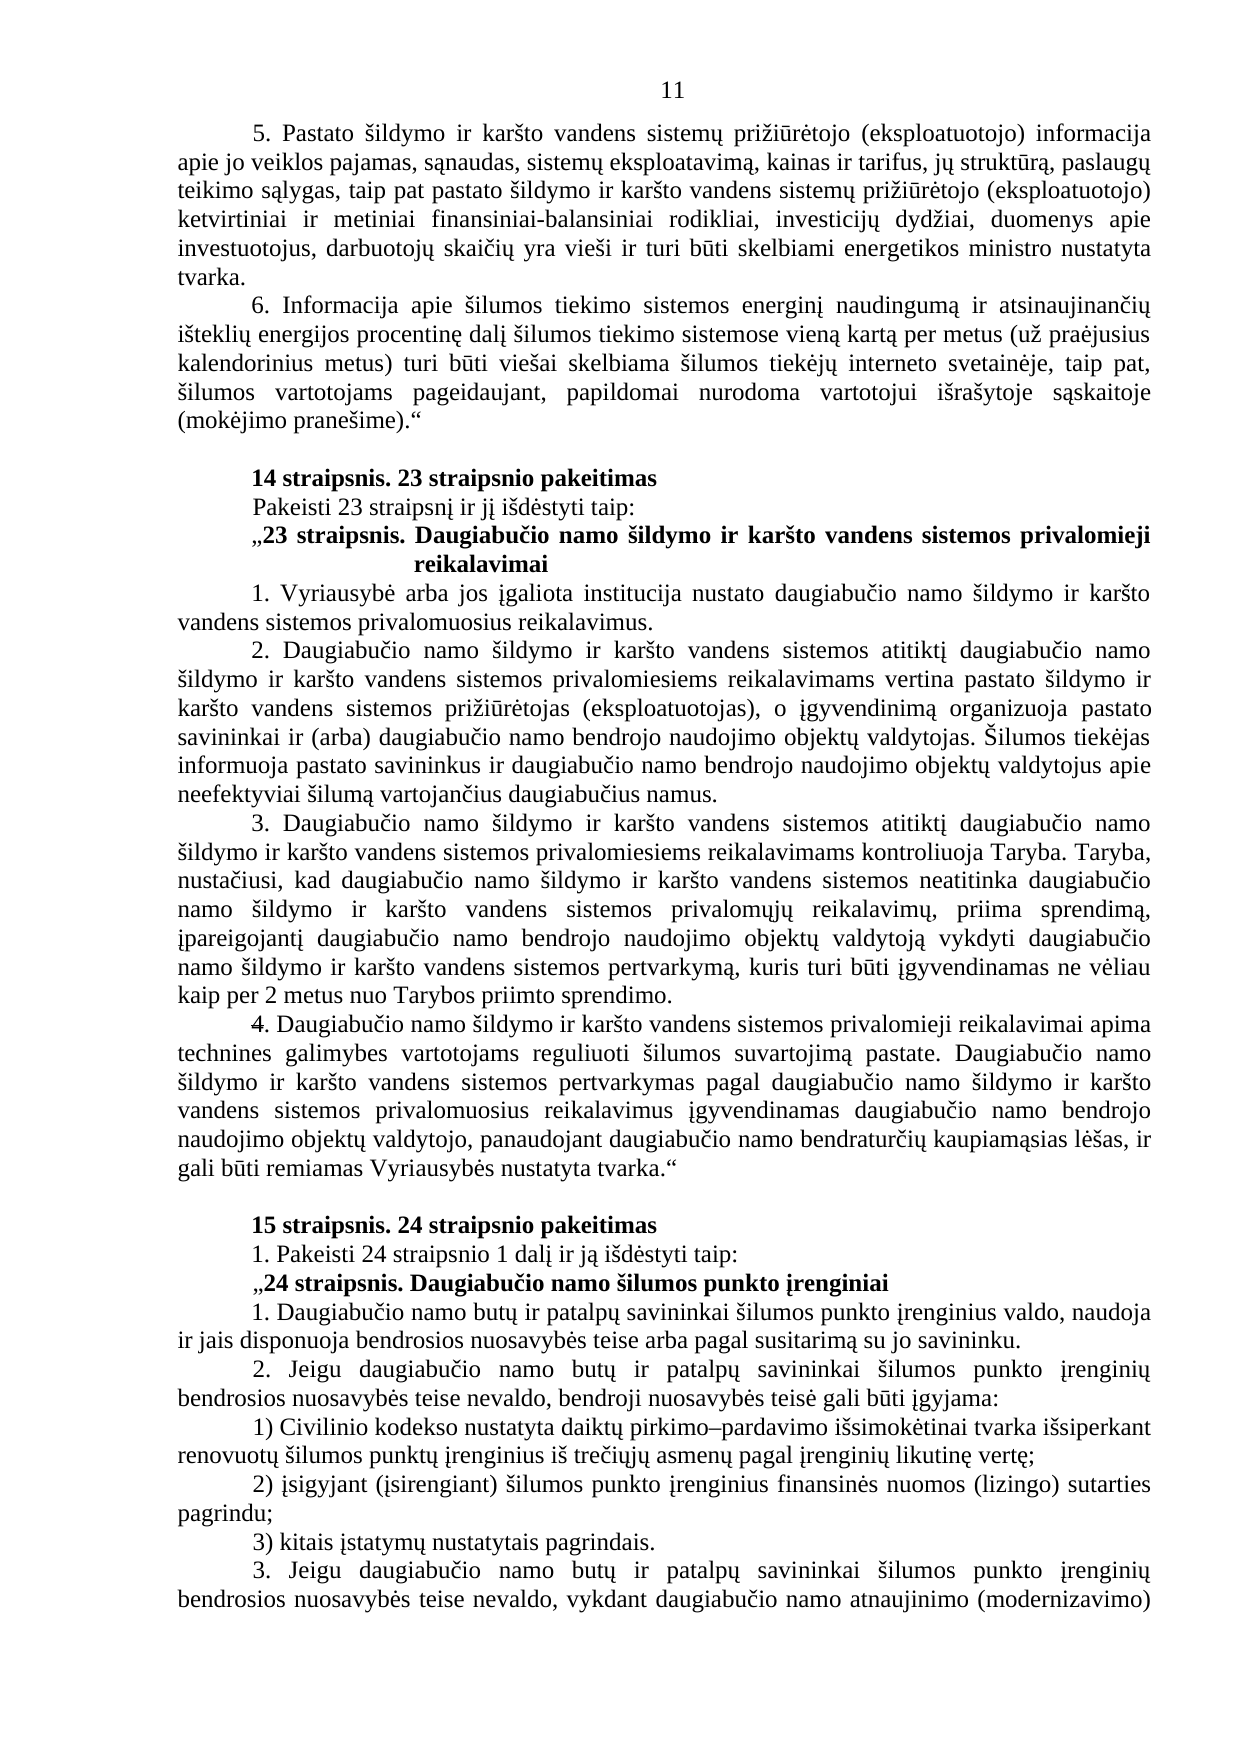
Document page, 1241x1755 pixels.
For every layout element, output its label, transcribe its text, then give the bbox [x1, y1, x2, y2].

text 2. Daugiabučio namo šildymo ir karšto vandens sistemos atitiktį daugiabučio namo šildymo ir karšto vandens sistemos privalomiesiems reikalavimams vertina pastato šildymo ir karšto vandens sistemos prižiūrėtojas (eksploatuotojas), o įgyvendinimą organizuoja pastato savininkai ir (arba) daugiabučio namo bendrojo naudojimo objektų valdytojas. Šilumos tiekėjas informuoja pastato savininkus ir daugiabučio namo bendrojo naudojimo objektų valdytojus apie neefektyviai šilumą vartojančius daugiabučius namus. [177, 636, 1152, 808]
text 3) kitais įstatymų nustatytais pagrindais. [177, 1527, 1152, 1556]
text 5. Pastato šildymo ir karšto vandens sistemų prižiūrėtojo (eksploatuotojo) informacija apie jo veiklos pajamas, sąnaudas, sistemų eksploatavimą, kainas ir tarifus, jų struktūrą, paslaugų teikimo sąlygas, taip pat pastato šildymo ir karšto vandens sistemų prižiūrėtojo (eksploatuotojo) ketvirtiniai ir metiniai finansiniai-balansiniai rodikliai, investicijų dydžiai, duomenys apie investuotojus, darbuotojų skaičių yra vieši ir turi būti skelbiami energetikos ministro nustatyta tvarka. [177, 118, 1152, 291]
text 1. Pakeisti 24 straipsnio 1 dalį ir ją išdėstyti taip: [177, 1239, 1152, 1268]
text „24 straipsnis. Daugiabučio namo šilumos punkto įrenginiai [177, 1268, 1152, 1297]
text 1) Civilinio kodekso nustatyta daiktų pirkimo–pardavimo išsimokėtinai tvarka išsiperkant renovuotų šilumos punktų įrenginius iš trečiųjų asmenų pagal įrenginių likutinę vertę; [177, 1412, 1152, 1469]
text 15 straipsnis. 24 straipsnio pakeitimas [177, 1211, 1152, 1239]
text 2) įsigyjant (įsirengiant) šilumos punkto įrenginius finansinės nuomos (lizingo) sutarties pagrindu; [177, 1469, 1152, 1527]
text Pakeisti 23 straipsnį ir jį išdėstyti taip: [177, 492, 1152, 521]
text „23 straipsnis. Daugiabučio namo šildymo ir karšto vandens sistemos privalomieji reikalavimai [251, 521, 1152, 578]
text 3. Jeigu daugiabučio namo butų ir patalpų savininkai šilumos punkto įrenginių bendrosios nuosavybės teise nevaldo, vykdant daugiabučio namo atnaujinimo (modernizavimo) [177, 1556, 1152, 1613]
text 14 straipsnis. 23 straipsnio pakeitimas [177, 463, 1152, 492]
text 1. Daugiabučio namo butų ir patalpų savininkai šilumos punkto įrenginius valdo, naudoja ir jais disponuoja bendrosios nuosavybės teise arba pagal susitarimą su jo savininku. [177, 1297, 1152, 1354]
text 6. Informacija apie šilumos tiekimo sistemos energinį naudingumą ir atsinaujinančių išteklių energijos procentinę dalį šilumos tiekimo sistemose vieną kartą per metus (už praėjusius kalendorinius metus) turi būti viešai skelbiama šilumos tiekėjų interneto svetainėje, taip pat, šilumos vartotojams pageidaujant, papildomai nurodoma vartotojui išrašytoje sąskaitoje (mokėjimo pranešime).“ [177, 291, 1152, 434]
text 2. Jeigu daugiabučio namo butų ir patalpų savininkai šilumos punkto įrenginių bendrosios nuosavybės teise nevaldo, bendroji nuosavybės teisė gali būti įgyjama: [177, 1354, 1152, 1412]
text 1. Vyriausybė arba jos įgaliota institucija nustato daugiabučio namo šildymo ir karšto vandens sistemos privalomuosius reikalavimus. [177, 578, 1152, 636]
text 3. Daugiabučio namo šildymo ir karšto vandens sistemos atitiktį daugiabučio namo šildymo ir karšto vandens sistemos privalomiesiems reikalavimams kontroliuoja Taryba. Taryba, nustačiusi, kad daugiabučio namo šildymo ir karšto vandens sistemos neatitinka daugiabučio namo šildymo ir karšto vandens sistemos privalomųjų reikalavimų, priima sprendimą, įpareigojantį daugiabučio namo bendrojo naudojimo objektų valdytoją vykdyti daugiabučio namo šildymo ir karšto vandens sistemos pertvarkymą, kuris turi būti įgyvendinamas ne vėliau kaip per 2 metus nuo Tarybos priimto sprendimo. [177, 808, 1152, 1009]
text 4. Daugiabučio namo šildymo ir karšto vandens sistemos privalomieji reikalavimai apima technines galimybes vartotojams reguliuoti šilumos suvartojimą pastate. Daugiabučio namo šildymo ir karšto vandens sistemos pertvarkymas pagal daugiabučio namo šildymo ir karšto vandens sistemos privalomuosius reikalavimus įgyvendinamas daugiabučio namo bendrojo naudojimo objektų valdytojo, panaudojant daugiabučio namo bendraturčių kaupiamąsias lėšas, ir gali būti remiamas Vyriausybės nustatyta tvarka.“ [177, 1009, 1152, 1182]
